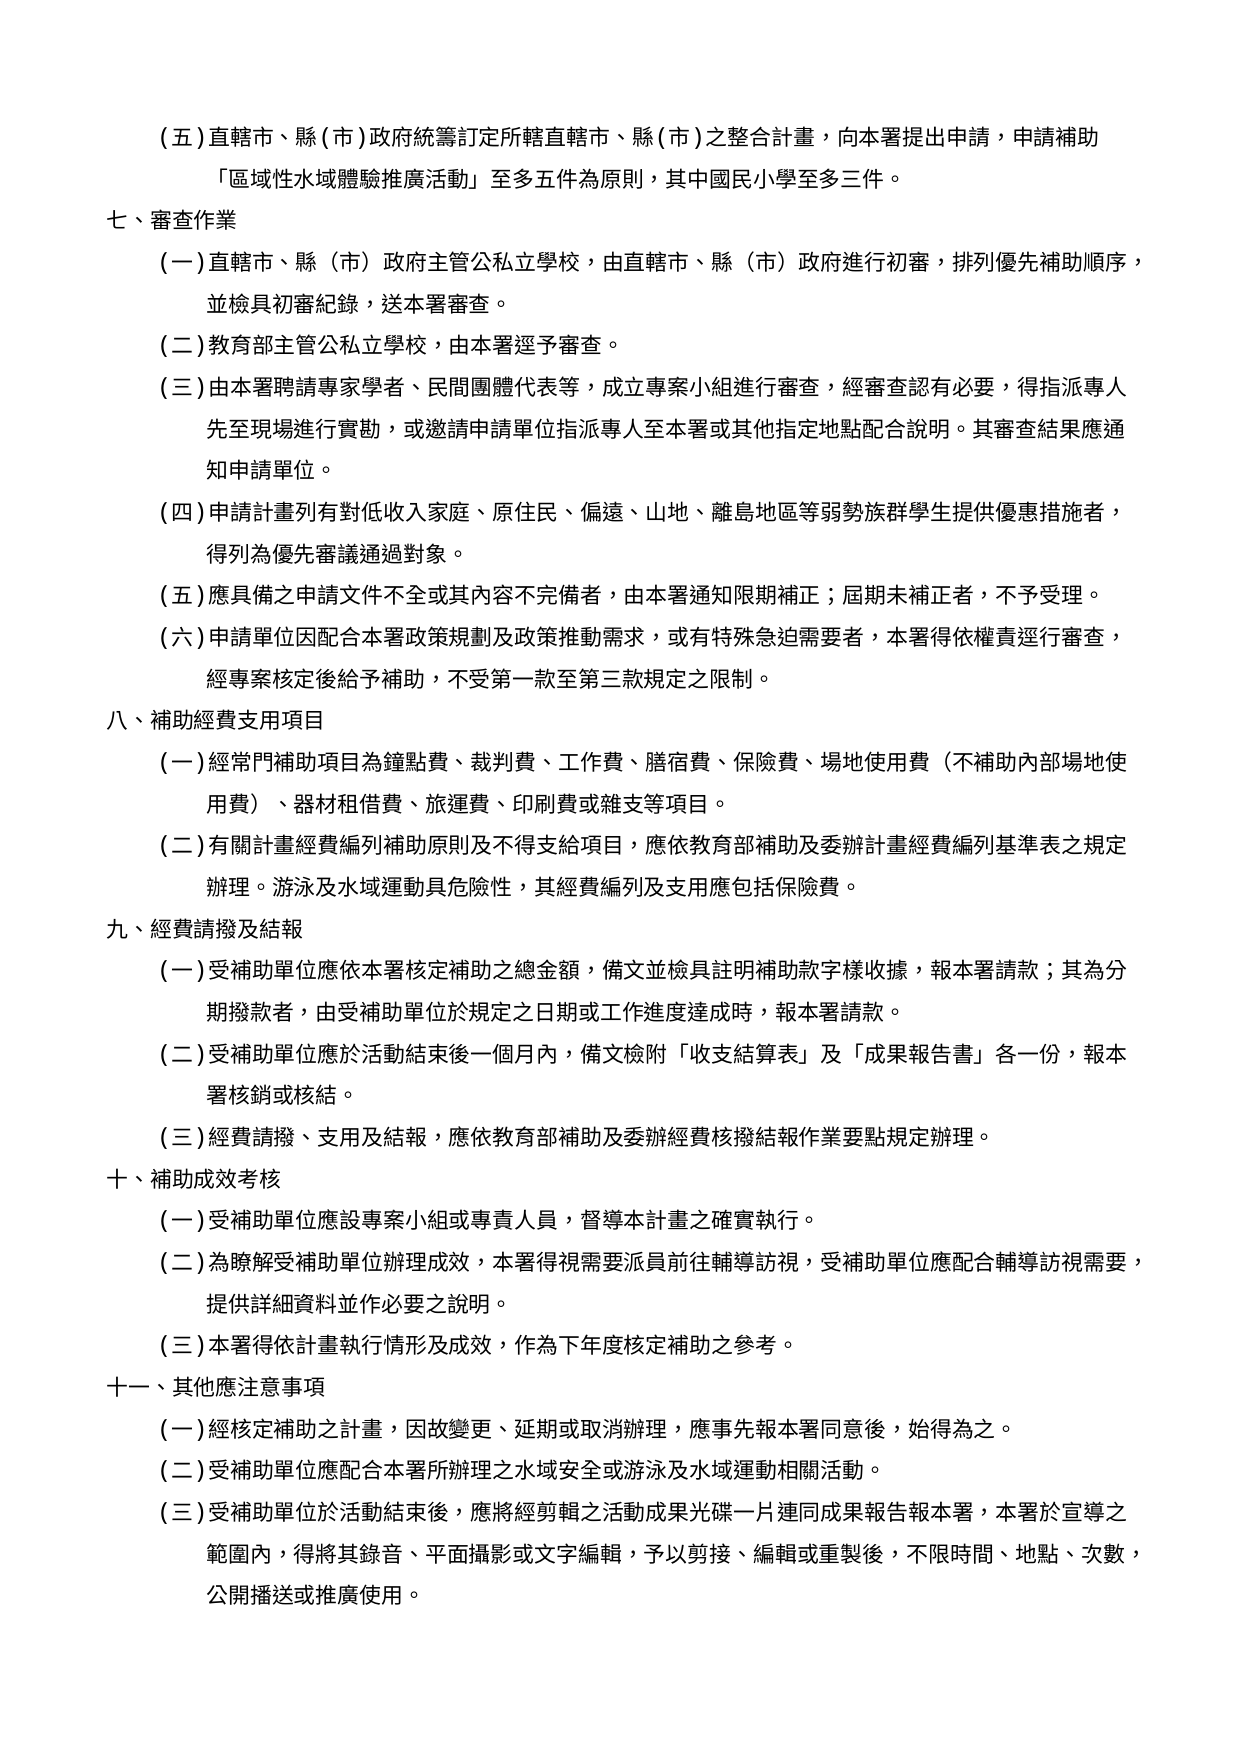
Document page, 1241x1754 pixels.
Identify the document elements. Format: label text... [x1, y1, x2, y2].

text (五)直轄市、縣(市)政府統籌訂定所轄直轄市、縣(市)之整合計畫，向本署提出申請，申請補助「區域性水域體驗推廣活動」至多五件為原則，其中國民小學至多三件。 [156, 112, 1134, 196]
text (三)受補助單位於活動結束後，應將經剪輯之活動成果光碟一片連同成果報告報本署，本署於宣導之範圍內，得將其錄音、平面攝影或文字編輯，予以剪接、編輯或重製後，不限時間、地點、次數，公開播送或推廣使用。 [156, 1487, 1134, 1612]
text (一)經常門補助項目為鐘點費、裁判費、工作費、膳宿費、保險費、場地使用費（不補助內部場地使用費）、器材租借費、旅運費、印刷費或雜支等項目。 [156, 737, 1134, 821]
text (三)經費請撥、支用及結報，應依教育部補助及委辦經費核撥結報作業要點規定辦理。 [156, 1112, 1134, 1154]
text (一)受補助單位應依本署核定補助之總金額，備文並檢具註明補助款字樣收據，報本署請款；其為分期撥款者，由受補助單位於規定之日期或工作進度達成時，報本署請款。 [156, 946, 1134, 1029]
text (三)由本署聘請專家學者、民間團體代表等，成立專案小組進行審查，經審查認有必要，得指派專人先至現場進行實勘，或邀請申請單位指派專人至本署或其他指定地點配合說明。其審查結果應通知申請單位。 [156, 362, 1134, 487]
text (二)受補助單位應於活動結束後一個月內，備文檢附「收支結算表」及「成果報告書」各一份，報本署核銷或核結。 [156, 1029, 1134, 1112]
text 九、經費請撥及結報 [106, 904, 1134, 946]
text 十、補助成效考核 [106, 1154, 1134, 1196]
text (二)受補助單位應配合本署所辦理之水域安全或游泳及水域運動相關活動。 [156, 1446, 1134, 1487]
text 八、補助經費支用項目 [106, 696, 1134, 737]
text (四)申請計畫列有對低收入家庭、原住民、偏遠、山地、離島地區等弱勢族群學生提供優惠措施者，得列為優先審議通過對象。 [156, 487, 1134, 571]
text 七、審查作業 [106, 196, 1134, 237]
text (二)為瞭解受補助單位辦理成效，本署得視需要派員前往輔導訪視，受補助單位應配合輔導訪視需要，提供詳細資料並作必要之說明。 [156, 1237, 1134, 1321]
text (三)本署得依計畫執行情形及成效，作為下年度核定補助之參考。 [156, 1321, 1134, 1362]
text (一)經核定補助之計畫，因故變更、延期或取消辦理，應事先報本署同意後，始得為之。 [156, 1404, 1134, 1446]
text 十一、其他應注意事項 [106, 1362, 1134, 1404]
text (一)直轄市、縣（市）政府主管公私立學校，由直轄市、縣（市）政府進行初審，排列優先補助順序，並檢具初審紀錄，送本署審查。 [156, 237, 1134, 321]
text (二)教育部主管公私立學校，由本署逕予審查。 [156, 321, 1134, 362]
text (二)有關計畫經費編列補助原則及不得支給項目，應依教育部補助及委辦計畫經費編列基準表之規定辦理。游泳及水域運動具危險性，其經費編列及支用應包括保險費。 [156, 821, 1134, 904]
text (五)應具備之申請文件不全或其內容不完備者，由本署通知限期補正；屆期未補正者，不予受理。 [156, 571, 1134, 612]
text (一)受補助單位應設專案小組或專責人員，督導本計畫之確實執行。 [156, 1196, 1134, 1237]
text (六)申請單位因配合本署政策規劃及政策推動需求，或有特殊急迫需要者，本署得依權責逕行審查，經專案核定後給予補助，不受第一款至第三款規定之限制。 [156, 612, 1134, 696]
